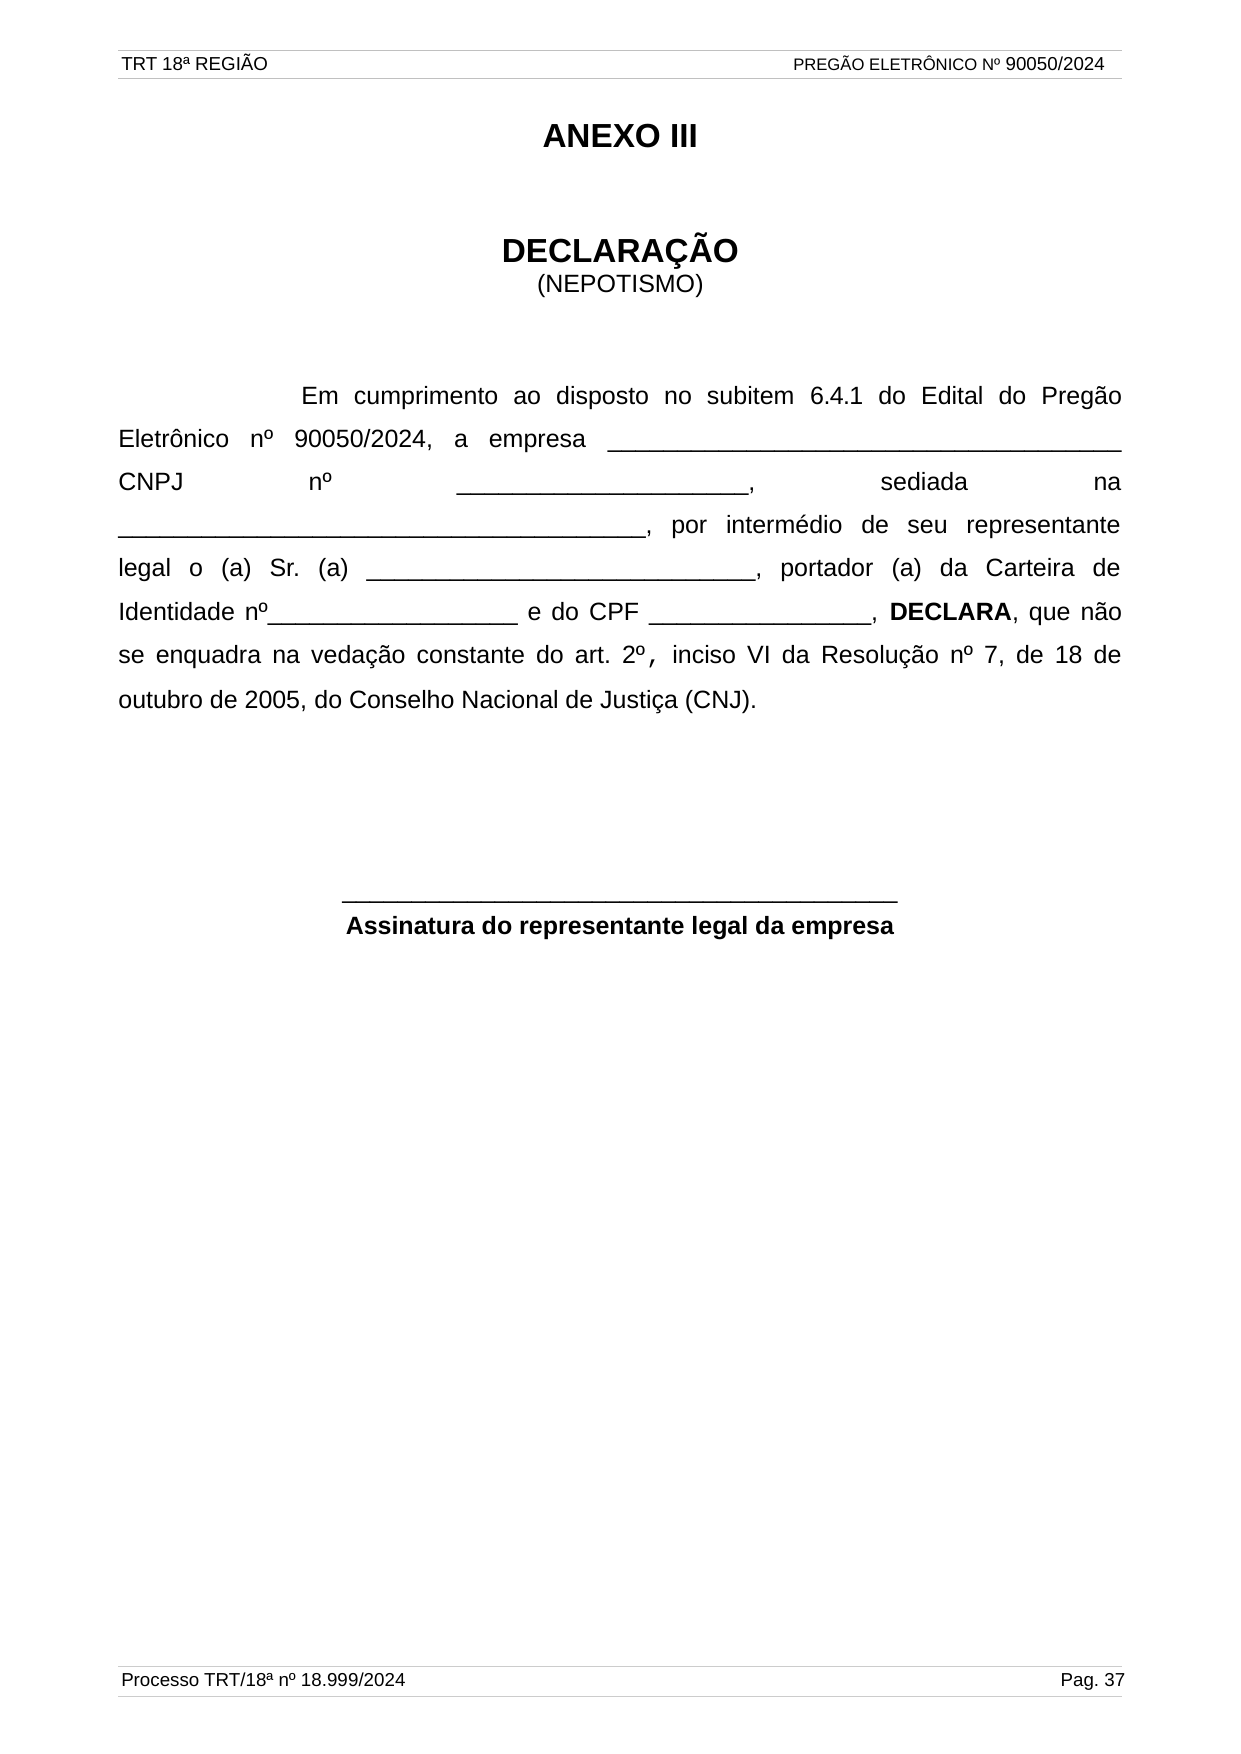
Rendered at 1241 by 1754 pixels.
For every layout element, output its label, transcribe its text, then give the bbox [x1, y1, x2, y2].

text Assinatura do representante legal da empresa [118, 904, 1122, 939]
text Em cumprimento ao disposto no subitem 6.4.1 do Edital do Pregão Eletrônico nº 90050/2024, a empresa _____________________________________ CNPJ nº _____________________, sediada na ______________________________________, por intermédio de seu representante legal o (a) Sr. (a) ____________________________, portador (a) da Carteira de Identidade nº__________________ e do CPF ________________, DECLARA, que não se enquadra na vedação constante do art. 2º, inciso VI da Resolução nº 7, de 18 de outubro de 2005, do Conselho Nacional de Justiça (CNJ). [118, 381, 1122, 714]
text ________________________________________ [118, 875, 1122, 904]
text ANEXO III [118, 116, 1122, 154]
text DECLARAÇÃO [118, 231, 1122, 269]
text (NEPOTISMO) [118, 269, 1122, 298]
